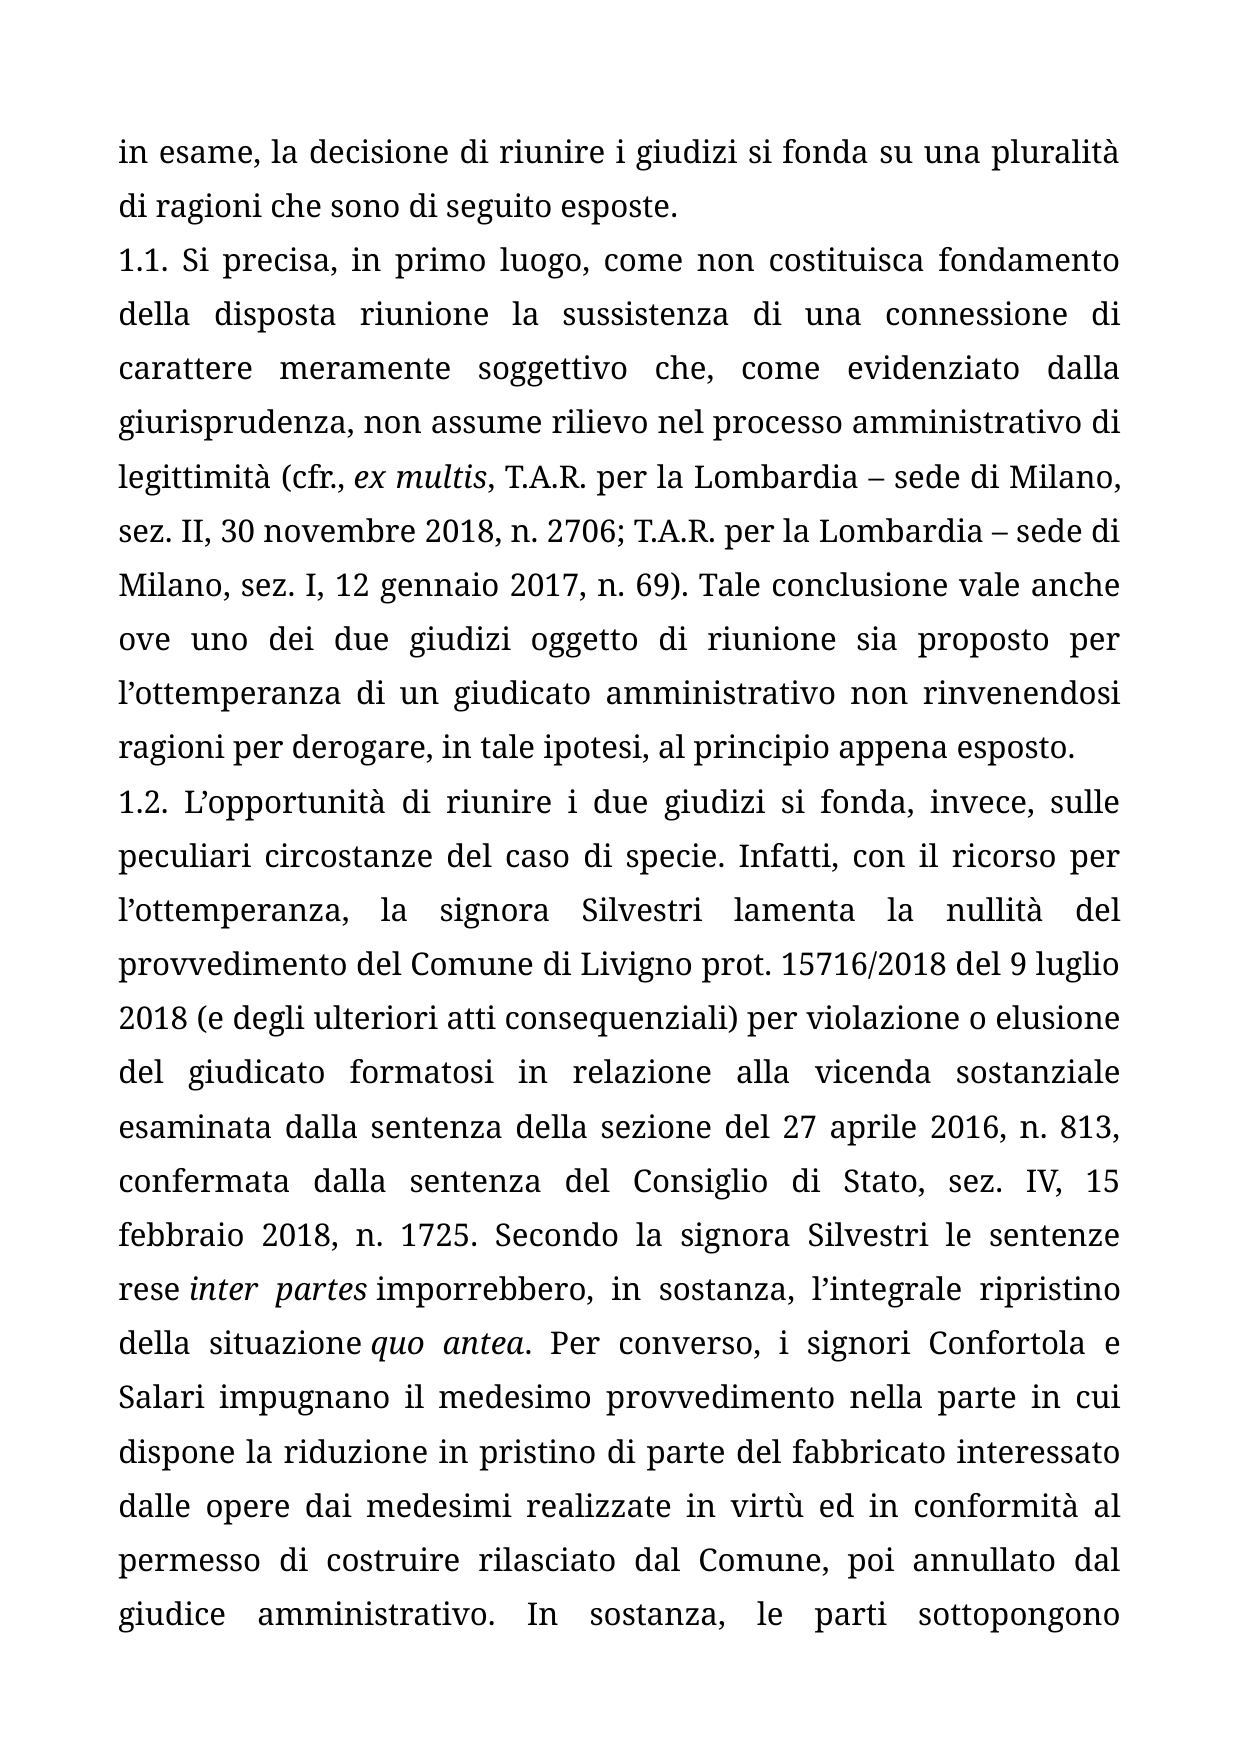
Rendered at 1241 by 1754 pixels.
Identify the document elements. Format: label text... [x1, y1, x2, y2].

text in esame, la decisione di riunire i giudizi si fonda su una pluralità di ragioni che sono di seguito esposte. [118, 118, 1122, 226]
text 1.2. L’opportunità di riunire i due giudizi si fonda, invece, sulle peculiari circostanze del caso di specie. Infatti, con il ricorso per l’ottemperanza, la signora Silvestri lamenta la nullità del provvedimento del Comune di Livigno prot. 15716/2018 del 9 luglio 2018 (e degli ulteriori atti consequenziali) per violazione o elusione del giudicato formatosi in relazione alla vicenda sostanziale esaminata dalla sentenza della sezione del 27 aprile 2016, n. 813, confermata dalla sentenza del Consiglio di Stato, sez. IV, 15 febbraio 2018, n. 1725. Secondo la signora Silvestri le sentenze rese inter partes imporrebbero, in sostanza, l’integrale ripristino della situazione quo antea. Per converso, i signori Confortola e Salari impugnano il medesimo provvedimento nella parte in cui dispone la riduzione in pristino di parte del fabbricato interessato dalle opere dai medesimi realizzate in virtù ed in conformità al permesso di costruire rilasciato dal Comune, poi annullato dal giudice amministrativo. In sostanza, le parti sottopongono [118, 768, 1122, 1635]
text 1.1. Si precisa, in primo luogo, come non costituisca fondamento della disposta riunione la sussistenza di una connessione di carattere meramente soggettivo che, come evidenziato dalla giurisprudenza, non assume rilievo nel processo amministrativo di legittimità (cfr., ex multis, T.A.R. per la Lombardia – sede di Milano, sez. II, 30 novembre 2018, n. 2706; T.A.R. per la Lombardia – sede di Milano, sez. I, 12 gennaio 2017, n. 69). Tale conclusione vale anche ove uno dei due giudizi oggetto di riunione sia proposto per l’ottemperanza di un giudicato amministrativo non rinvenendosi ragioni per derogare, in tale ipotesi, al principio appena esposto. [118, 226, 1122, 768]
